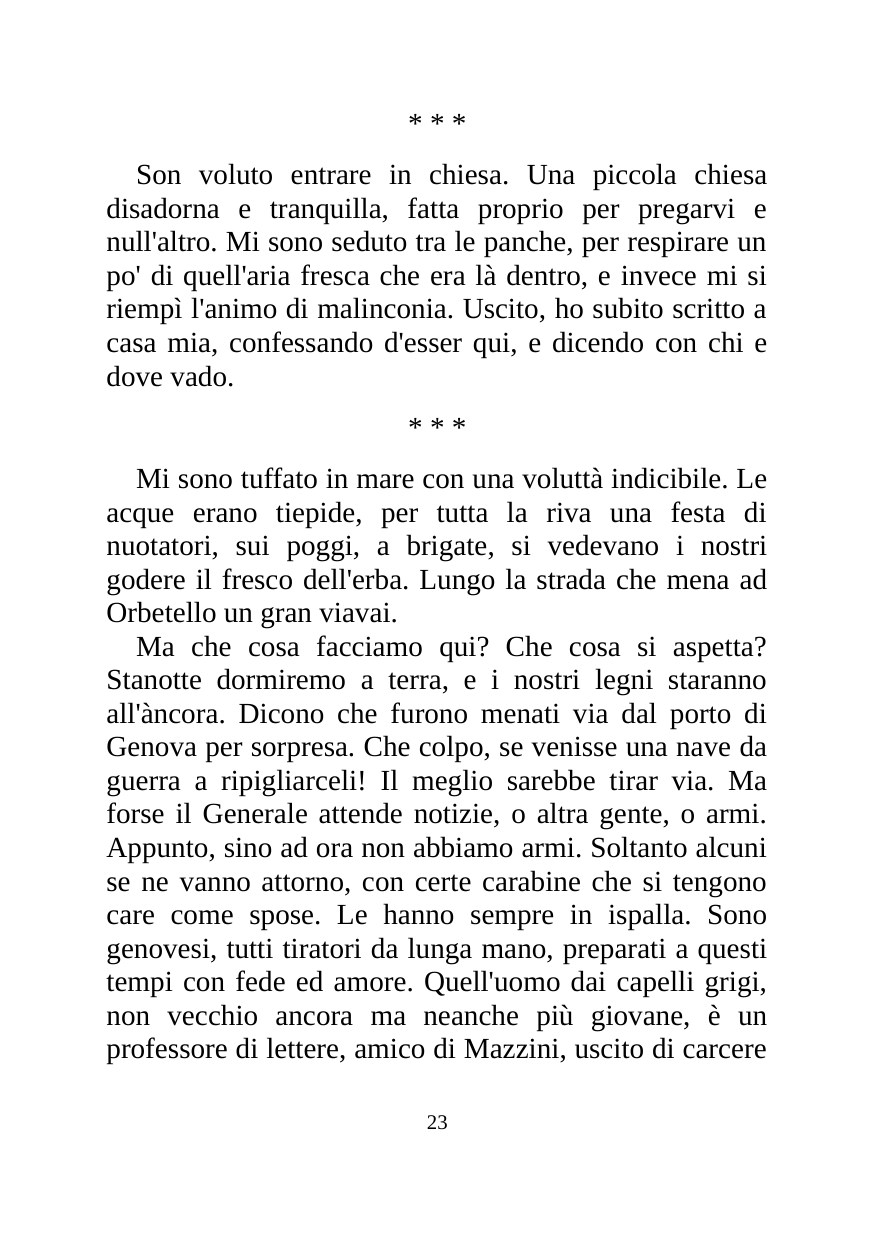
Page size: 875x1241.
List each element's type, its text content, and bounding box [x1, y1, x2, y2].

text Mi sono tuffato in mare con una voluttà indicibile. Le acque erano tiepide, per tutta la riva una festa di nuotatori, sui poggi, a brigate, si vedevano i nostri godere il fresco dell'erba. Lungo la strada che mena ad Orbetello un gran viavai. [106, 461, 768, 629]
text Ma che cosa facciamo qui? Che cosa si aspetta? Stanotte dormiremo a terra, e i nostri legni staranno all'àncora. Dicono che furono menati via dal porto di Genova per sorpresa. Che colpo, se venisse una nave da guerra a ripigliarceli! Il meglio sarebbe tirar via. Ma forse il Generale attende notizie, o altra gente, o armi. Appunto, sino ad ora non abbiamo armi. Soltanto alcuni se ne vanno attorno, con certe carabine che si tengono care come spose. Le hanno sempre in ispalla. Sono genovesi, tutti tiratori da lunga mano, preparati a questi tempi con fede ed amore. Quell'uomo dai capelli grigi, non vecchio ancora ma neanche più giovane, è un professore di lettere, amico di Mazzini, uscito di carcere [106, 629, 768, 1065]
text * * * [106, 106, 768, 140]
text * * * [106, 410, 768, 443]
text Son voluto entrare in chiesa. Una piccola chiesa disadorna e tranquilla, fatta proprio per pregarvi e null'altro. Mi sono seduto tra le panche, per respirare un po' di quell'aria fresca che era là dentro, e invece mi si riempì l'animo di malinconia. Uscito, ho subito scritto a casa mia, confessando d'esser qui, e dicendo con chi e dove vado. [106, 157, 768, 392]
